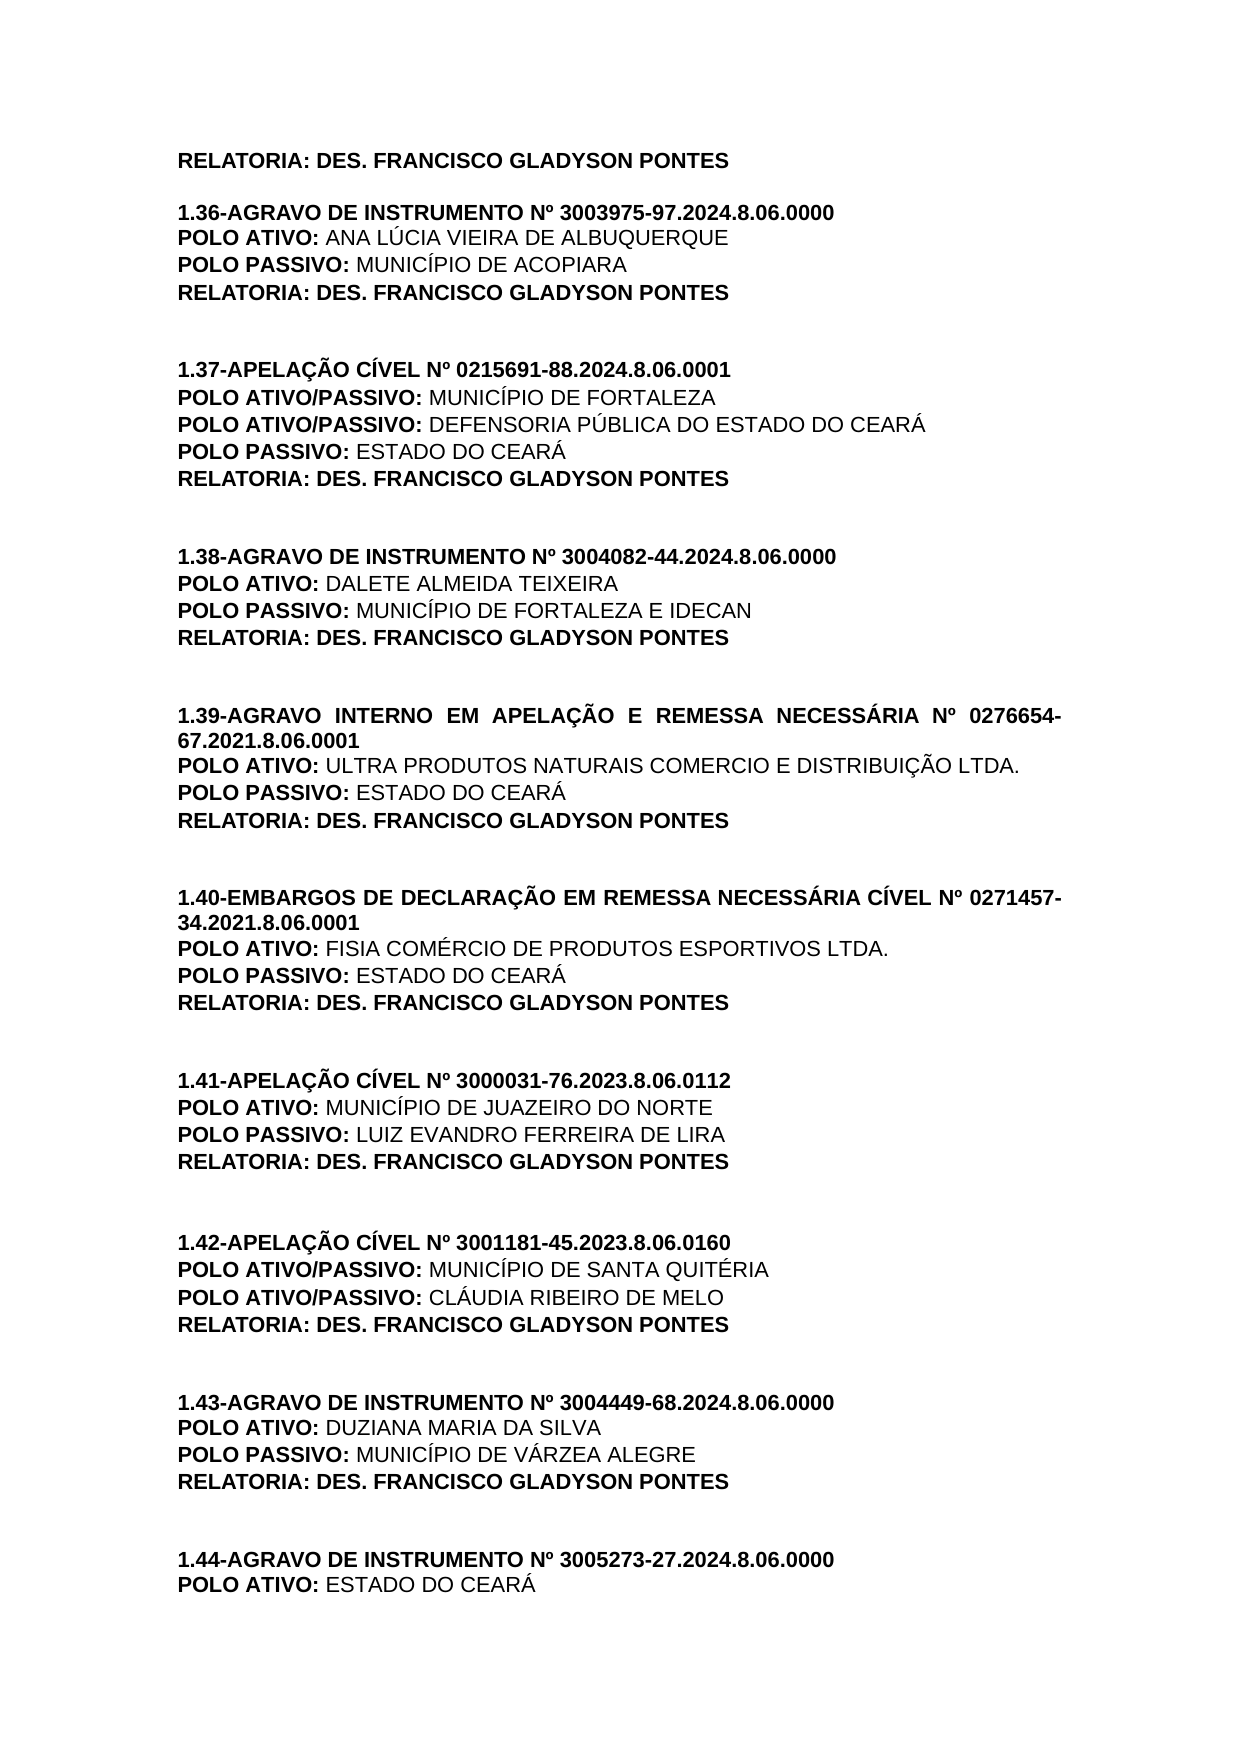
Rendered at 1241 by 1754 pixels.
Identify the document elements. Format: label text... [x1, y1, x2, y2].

text POLO ATIVO: MUNICÍPIO DE JUAZEIRO DO NORTE [177, 1095, 1063, 1120]
text POLO ATIVO: DALETE ALMEIDA TEIXEIRA [177, 571, 1063, 596]
text POLO PASSIVO: MUNICÍPIO DE FORTALEZA E IDECAN [177, 598, 1063, 623]
text POLO PASSIVO: ESTADO DO CEARÁ [177, 780, 1063, 806]
text POLO PASSIVO: MUNICÍPIO DE VÁRZEA ALEGRE [177, 1442, 1063, 1467]
text 1.37-APELAÇÃO CÍVEL Nº 0215691-88.2024.8.06.0001 [177, 357, 1063, 382]
text 1.41-APELAÇÃO CÍVEL Nº 3000031-76.2023.8.06.0112 [177, 1067, 1063, 1093]
text 1.38-AGRAVO DE INSTRUMENTO Nº 3004082-44.2024.8.06.0000 [177, 543, 1063, 569]
text POLO PASSIVO: LUIZ EVANDRO FERREIRA DE LIRA [177, 1122, 1063, 1147]
text RELATORIA: DES. FRANCISCO GLADYSON PONTES [177, 1312, 1063, 1337]
text RELATORIA: DES. FRANCISCO GLADYSON PONTES [177, 466, 1063, 491]
text POLO ATIVO/PASSIVO: MUNICÍPIO DE FORTALEZA [177, 384, 1063, 409]
text POLO ATIVO: DUZIANA MARIA DA SILVA [177, 1414, 1063, 1440]
text POLO ATIVO/PASSIVO: MUNICÍPIO DE SANTA QUITÉRIA [177, 1257, 1063, 1283]
text POLO ATIVO: ULTRA PRODUTOS NATURAIS COMERCIO E DISTRIBUIÇÃO LTDA. [177, 753, 1063, 778]
text 1.44-AGRAVO DE INSTRUMENTO Nº 3005273-27.2024.8.06.0000 [177, 1547, 1063, 1572]
text RELATORIA: DES. FRANCISCO GLADYSON PONTES [177, 279, 1063, 305]
text 1.36-AGRAVO DE INSTRUMENTO Nº 3003975-97.2024.8.06.0000 [177, 200, 1063, 225]
text RELATORIA: DES. FRANCISCO GLADYSON PONTES [177, 1469, 1063, 1494]
text POLO PASSIVO: MUNICÍPIO DE ACOPIARA [177, 252, 1063, 278]
text POLO ATIVO: FISIA COMÉRCIO DE PRODUTOS ESPORTIVOS LTDA. [177, 936, 1063, 961]
text RELATORIA: DES. FRANCISCO GLADYSON PONTES [177, 148, 1063, 173]
text POLO ATIVO: ANA LÚCIA VIEIRA DE ALBUQUERQUE [177, 225, 1063, 250]
text 1.39-AGRAVO INTERNO EM APELAÇÃO E REMESSA NECESSÁRIA Nº 0276654-67.2021.8.06.0001 [177, 703, 1063, 753]
text RELATORIA: DES. FRANCISCO GLADYSON PONTES [177, 807, 1063, 833]
text POLO ATIVO/PASSIVO: DEFENSORIA PÚBLICA DO ESTADO DO CEARÁ [177, 412, 1063, 437]
text POLO PASSIVO: ESTADO DO CEARÁ [177, 963, 1063, 988]
text RELATORIA: DES. FRANCISCO GLADYSON PONTES [177, 1149, 1063, 1174]
text RELATORIA: DES. FRANCISCO GLADYSON PONTES [177, 625, 1063, 650]
text POLO ATIVO: ESTADO DO CEARÁ [177, 1572, 1063, 1597]
text 1.42-APELAÇÃO CÍVEL Nº 3001181-45.2023.8.06.0160 [177, 1230, 1063, 1255]
text POLO PASSIVO: ESTADO DO CEARÁ [177, 439, 1063, 464]
text RELATORIA: DES. FRANCISCO GLADYSON PONTES [177, 990, 1063, 1015]
text POLO ATIVO/PASSIVO: CLÁUDIA RIBEIRO DE MELO [177, 1284, 1063, 1310]
text 1.40-EMBARGOS DE DECLARAÇÃO EM REMESSA NECESSÁRIA CÍVEL Nº 0271457-34.2021.8.06.0001 [177, 885, 1063, 936]
text 1.43-AGRAVO DE INSTRUMENTO Nº 3004449-68.2024.8.06.0000 [177, 1389, 1063, 1414]
